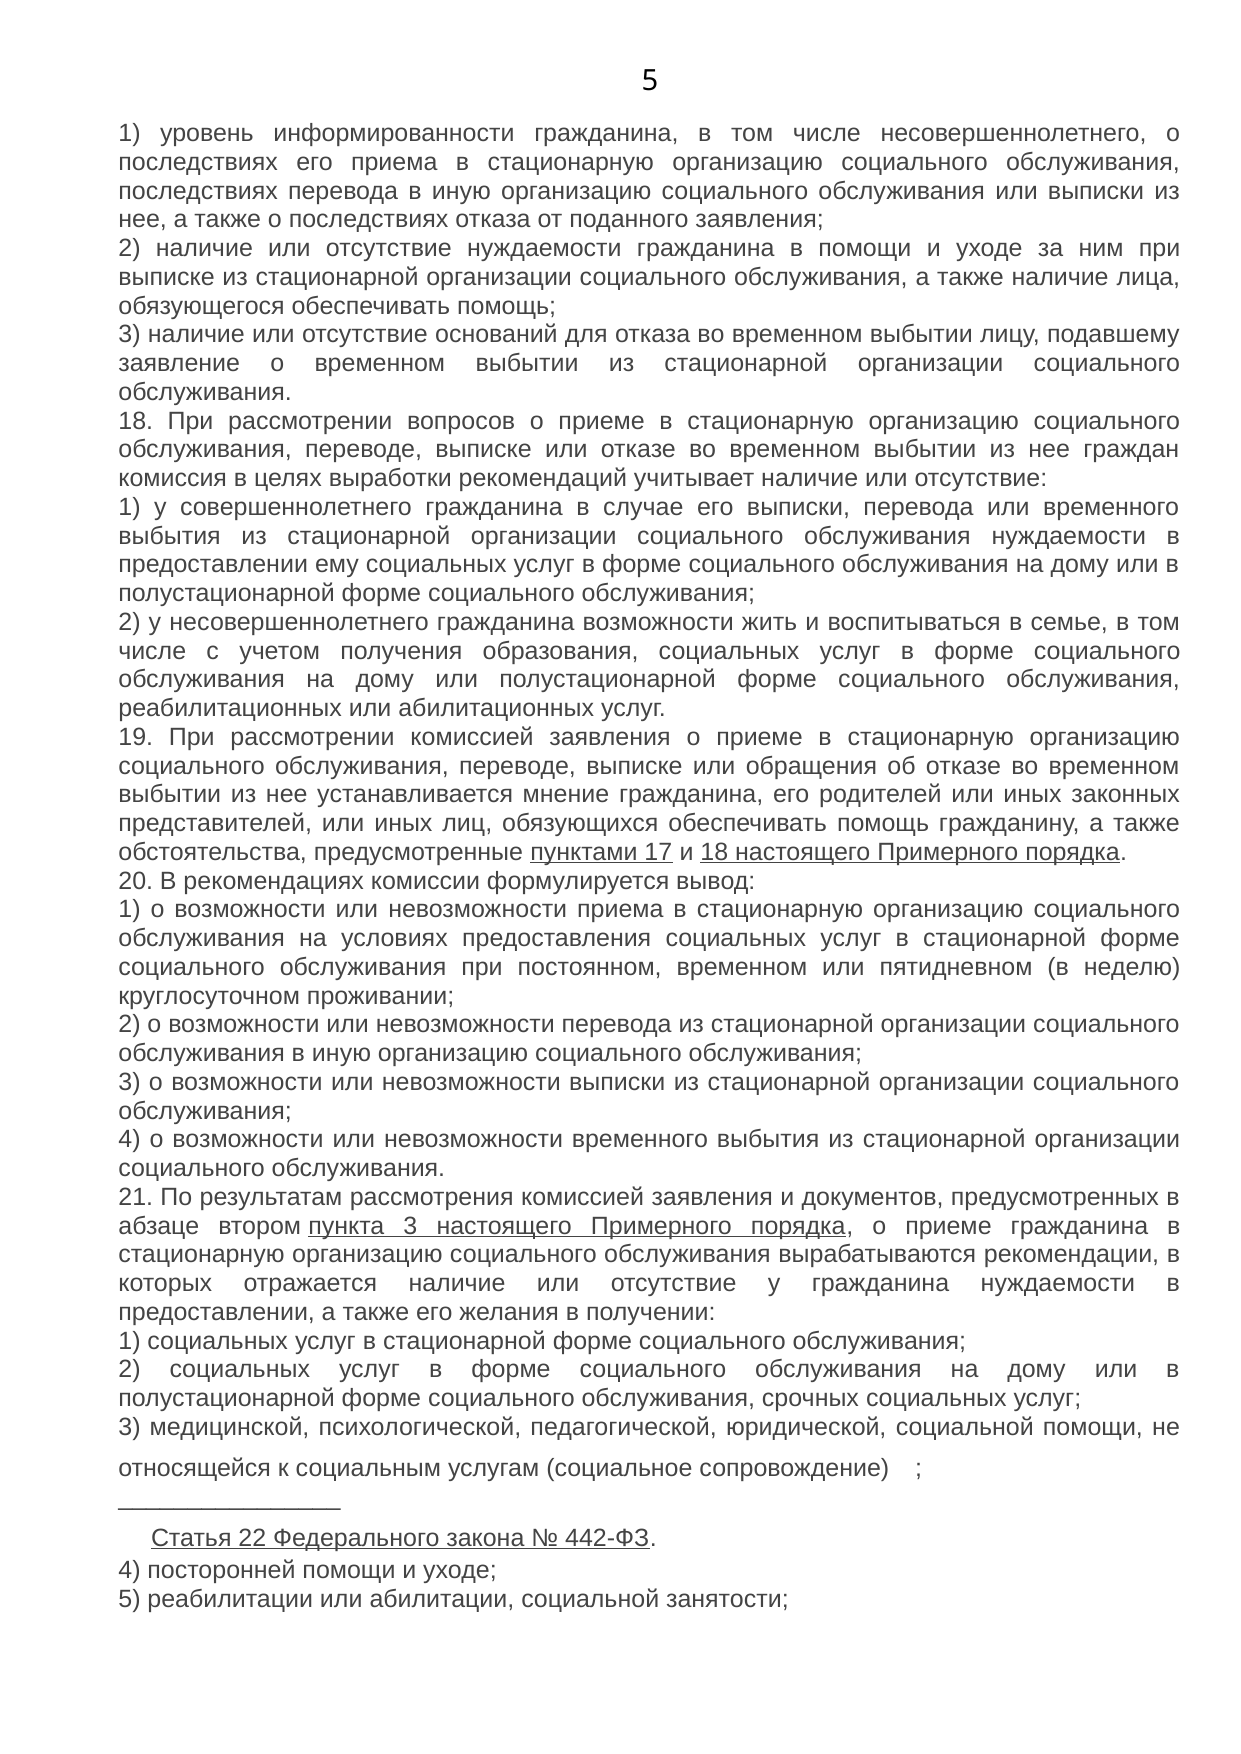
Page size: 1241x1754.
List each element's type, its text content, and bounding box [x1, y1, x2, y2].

text Статья 22 Федерального закона № 442-ФЗ. [118, 1511, 1181, 1555]
text 2) социальных услуг в форме социального обслуживания на дому или в полустационарной форме социального обслуживания, срочных социальных услуг; [118, 1354, 1181, 1412]
text 1) о возможности или невозможности приема в стационарную организацию социального обслуживания на условиях предоставления социальных услуг в стационарной форме социального обслуживания при постоянном, временном или пятидневном (в неделю) круглосуточном проживании; [118, 894, 1181, 1009]
text 1) социальных услуг в стационарной форме социального обслуживания; [118, 1326, 1181, 1354]
text 5) реабилитации или абилитации, социальной занятости; [118, 1584, 1181, 1613]
text 1) уровень информированности гражданина, в том числе несовершеннолетнего, о последствиях его приема в стационарную организацию социального обслуживания, последствиях перевода в иную организацию социального обслуживания или выписки из нее, а также о последствиях отказа от поданного заявления; [118, 118, 1181, 233]
text 2) о возможности или невозможности перевода из стационарной организации социального обслуживания в иную организацию социального обслуживания; [118, 1009, 1181, 1067]
text 18. При рассмотрении вопросов о приеме в стационарную организацию социального обслуживания, переводе, выписке или отказе во временном выбытии из нее граждан комиссия в целях выработки рекомендаций учитывает наличие или отсутствие: [118, 406, 1181, 492]
text 3) о возможности или невозможности выписки из стационарной организации социального обслуживания; [118, 1067, 1181, 1124]
text 4) о возможности или невозможности временного выбытия из стационарной организации социального обслуживания. [118, 1124, 1181, 1182]
text 2) у несовершеннолетнего гражданина возможности жить и воспитываться в семье, в том числе с учетом получения образования, социальных услуг в форме социального обслуживания на дому или полустационарной форме социального обслуживания, реабилитационных или абилитационных услуг. [118, 607, 1181, 722]
text 3) медицинской, психологической, педагогической, юридической, социальной помощи, не относящейся к социальным услугам (социальное сопровождение); [118, 1412, 1181, 1482]
text 19. При рассмотрении комиссией заявления о приеме в стационарную организацию социального обслуживания, переводе, выписке или обращения об отказе во временном выбытии из нее устанавливается мнение гражданина, его родителей или иных законных представителей, или иных лиц, обязующихся обеспечивать помощь гражданину, а также обстоятельства, предусмотренные пунктами 17 и 18 настоящего Примерного порядка. [118, 722, 1181, 866]
text ________________ [118, 1482, 1181, 1511]
text 21. По результатам рассмотрения комиссией заявления и документов, предусмотренных в абзаце втором пункта 3 настоящего Примерного порядка, о приеме гражданина в стационарную организацию социального обслуживания вырабатываются рекомендации, в которых отражается наличие или отсутствие у гражданина нуждаемости в предоставлении, а также его желания в получении: [118, 1182, 1181, 1326]
text 20. В рекомендациях комиссии формулируется вывод: [118, 866, 1181, 894]
text 4) посторонней помощи и уходе; [118, 1555, 1181, 1584]
text 3) наличие или отсутствие оснований для отказа во временном выбытии лицу, подавшему заявление о временном выбытии из стационарной организации социального обслуживания. [118, 319, 1181, 406]
text 2) наличие или отсутствие нуждаемости гражданина в помощи и уходе за ним при выписке из стационарной организации социального обслуживания, а также наличие лица, обязующегося обеспечивать помощь; [118, 233, 1181, 319]
text 1) у совершеннолетнего гражданина в случае его выписки, перевода или временного выбытия из стационарной организации социального обслуживания нуждаемости в предоставлении ему социальных услуг в форме социального обслуживания на дому или в полустационарной форме социального обслуживания; [118, 492, 1181, 607]
